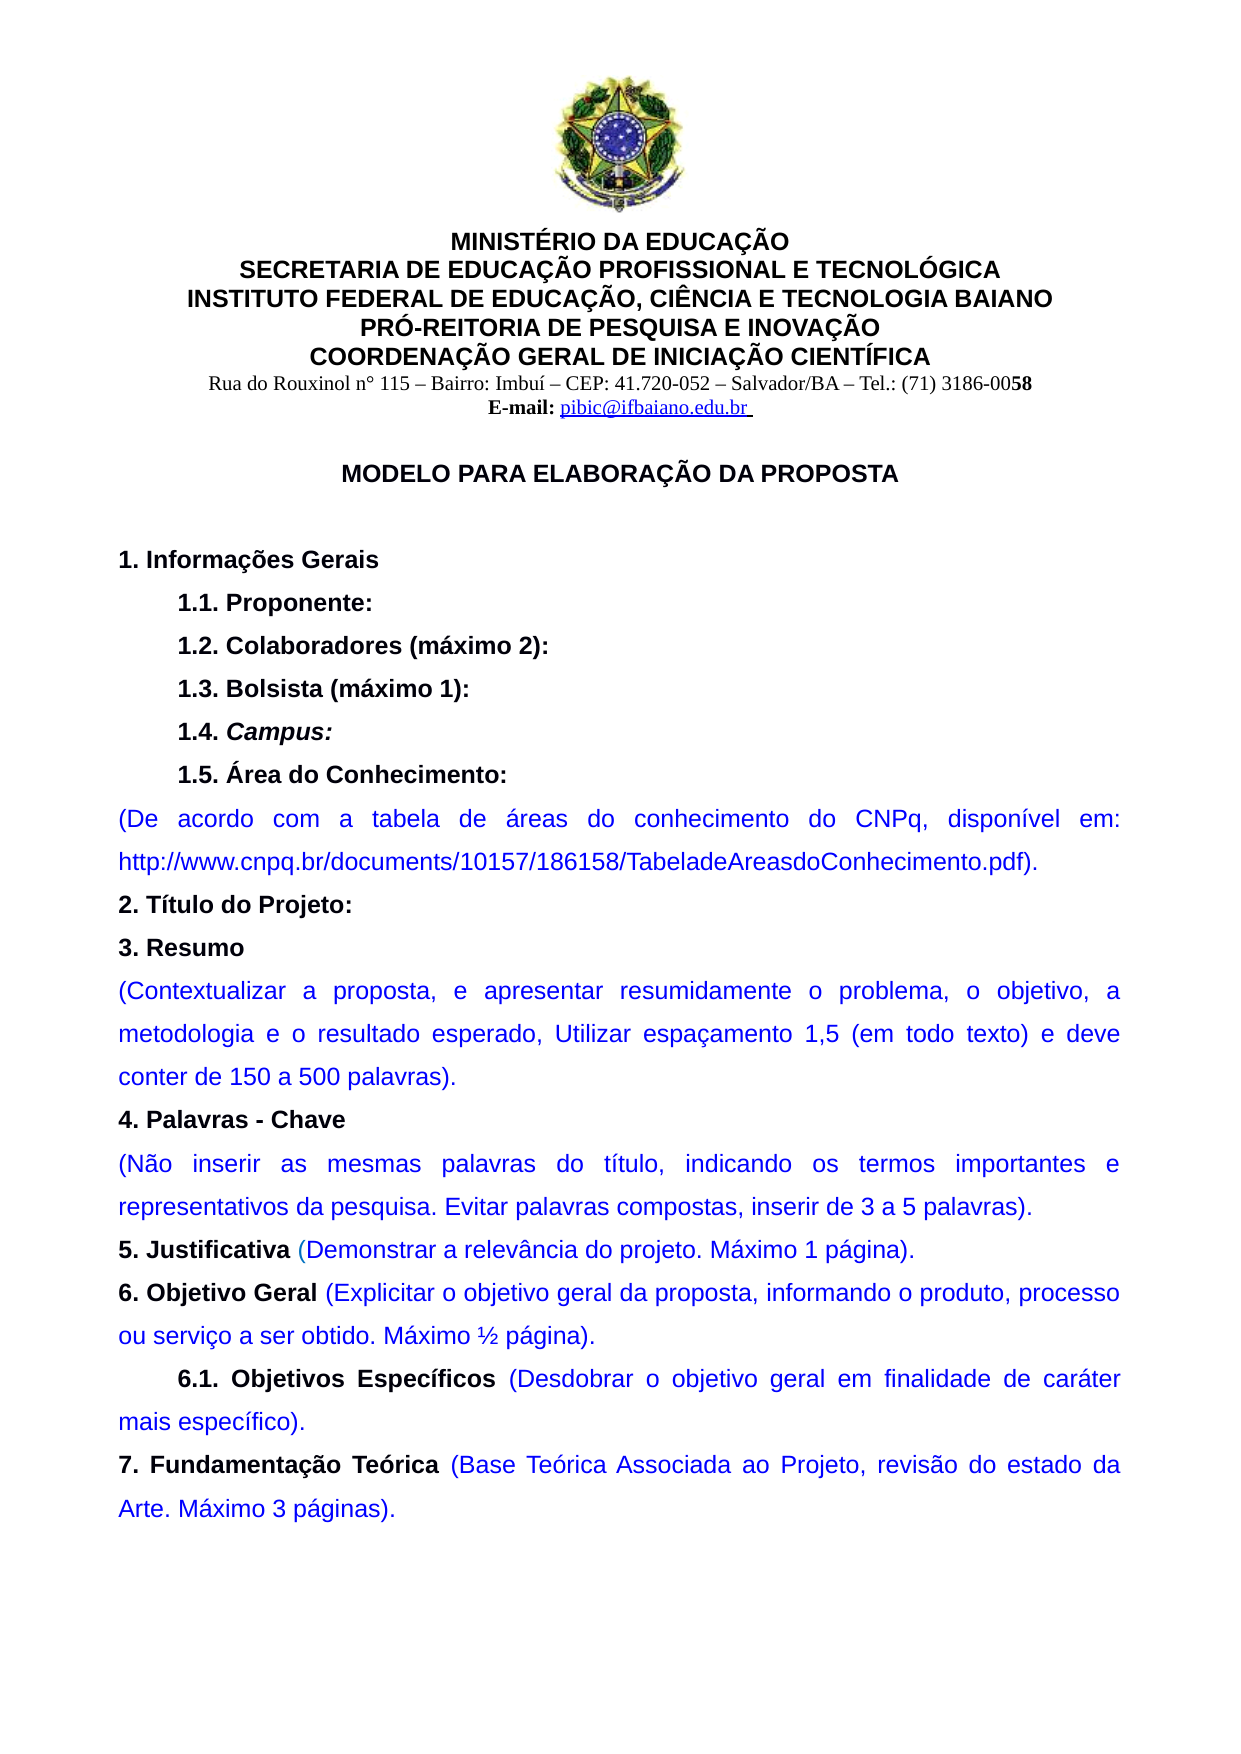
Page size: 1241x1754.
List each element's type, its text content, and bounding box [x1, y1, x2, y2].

text (Não inserir as mesmas palavras do título, indicando os termos importantes e representativos da pesquisa. Evitar palavras compostas, inserir de 3 a 5 palavras). [118, 1149, 1122, 1221]
text 1.2. Colaboradores (máximo 2): [118, 631, 1122, 660]
text 5. Justificativa (Demonstrar a relevância do projeto. Máximo 1 página). [118, 1235, 1122, 1264]
text 7. Fundamentação Teórica (Base Teórica Associada ao Projeto, revisão do estado da Arte. Máximo 3 páginas). [118, 1451, 1122, 1522]
text 1.5. Área do Conhecimento: [118, 761, 1122, 789]
text 1.4. Campus: [118, 717, 1122, 746]
text 2. Título do Projeto: [118, 890, 1122, 919]
text 1.1. Proponente: [118, 588, 1122, 617]
text 1. Informações Gerais [118, 545, 1122, 574]
text MODELO PARA ELABORAÇÃO DA PROPOSTA [118, 459, 1122, 487]
text (De acordo com a tabela de áreas do conhecimento do CNPq, disponível em: http://www.cnpq.br/documents/10157/186158/TabeladeAreasdoConhecimento.pdf). [118, 804, 1122, 876]
text 6.1. Objetivos Específicos (Desdobrar o objetivo geral em finalidade de caráter mais específico). [118, 1364, 1122, 1436]
text 3. Resumo [118, 933, 1122, 962]
text 6. Objetivo Geral (Explicitar o objetivo geral da proposta, informando o produto, processo ou serviço a ser obtido. Máximo ½ página). [118, 1278, 1122, 1350]
text 1.3. Bolsista (máximo 1): [118, 674, 1122, 703]
text (Contextualizar a proposta, e apresentar resumidamente o problema, o objetivo, a metodologia e o resultado esperado, Utilizar espaçamento 1,5 (em todo texto) e deve conter de 150 a 500 palavras). [118, 976, 1122, 1091]
text 4. Palavras - Chave [118, 1106, 1122, 1134]
